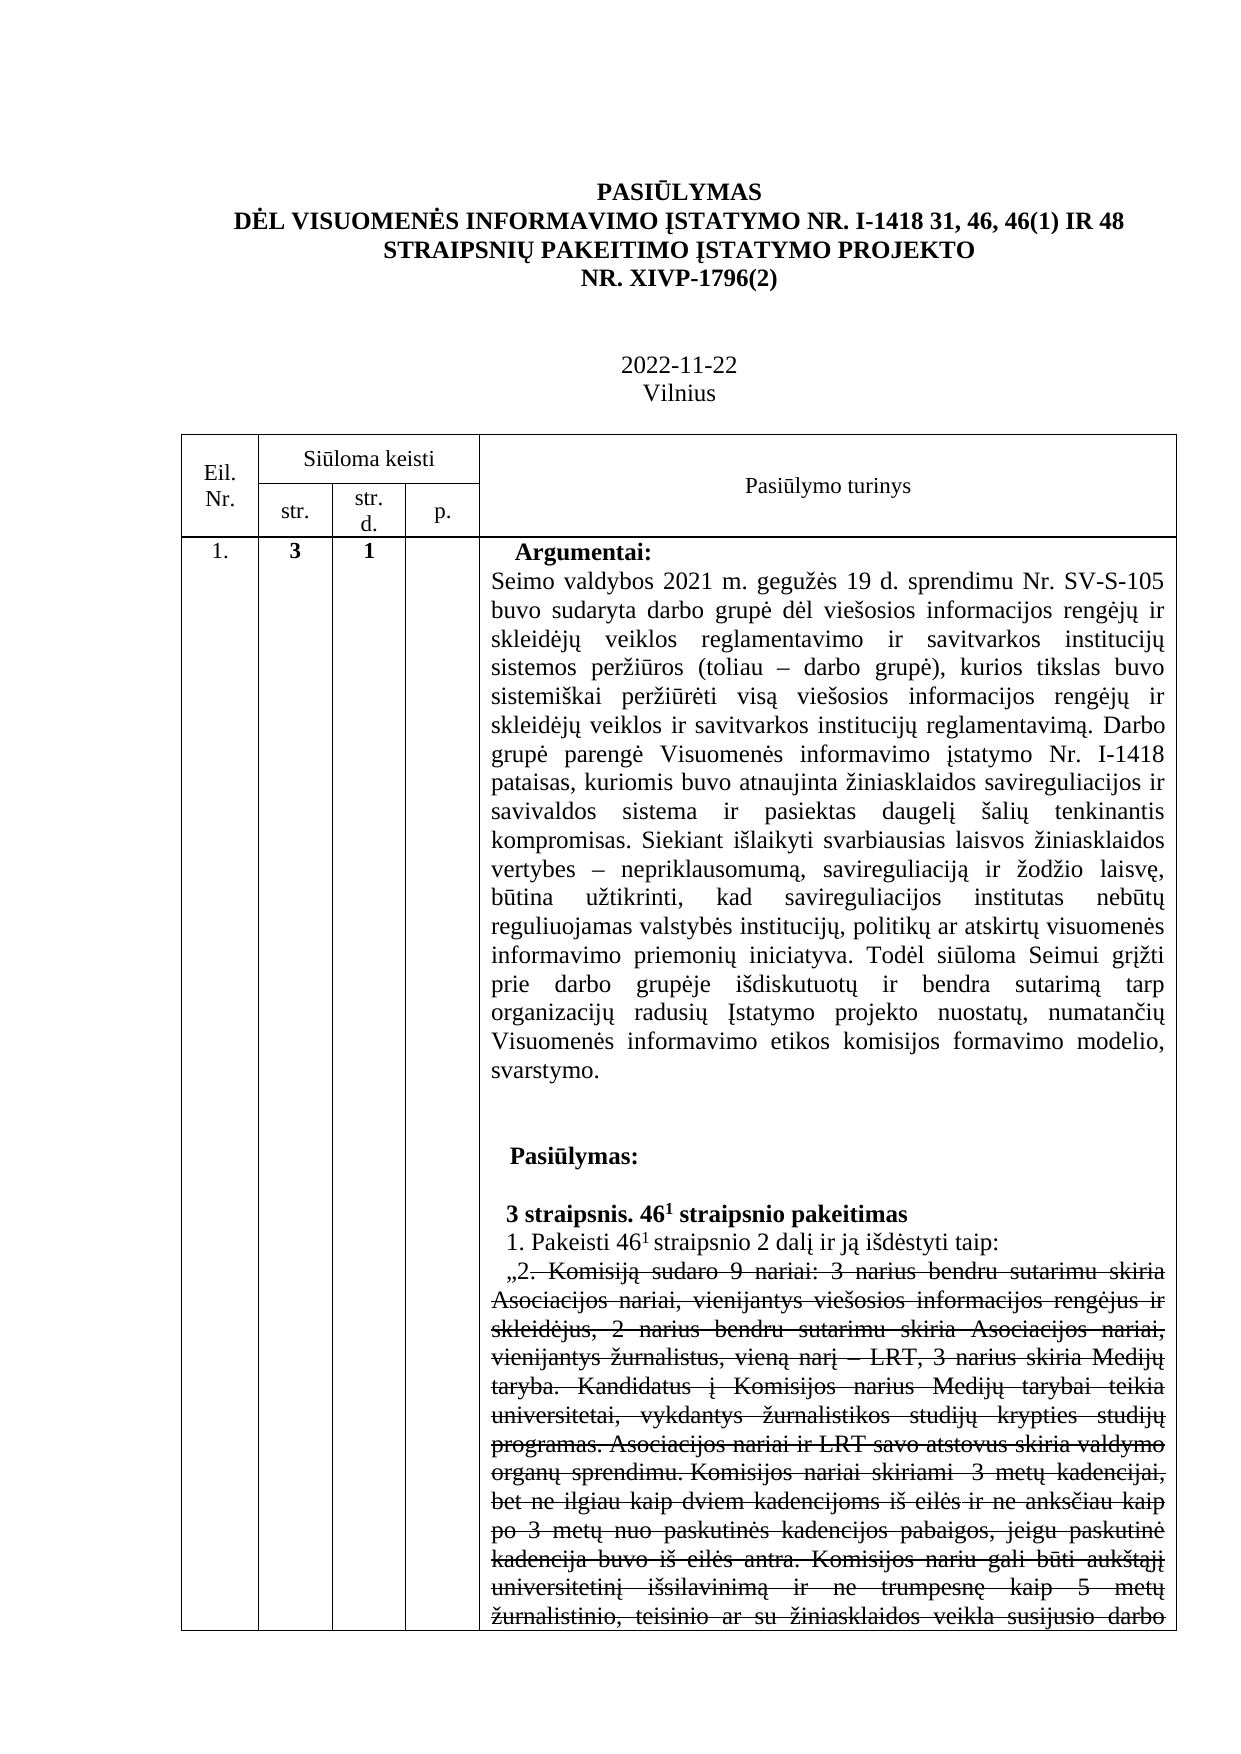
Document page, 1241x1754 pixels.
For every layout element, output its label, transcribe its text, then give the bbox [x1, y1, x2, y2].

table_cell str. [259, 484, 332, 536]
table_cell Argumentai: Seimo valdybos 2021 m. gegužės 19 d. sprendimu Nr. SV-S-105 buvo sudaryta darbo grupė dėl viešosios informacijos rengėjų ir skleidėjų veiklos reglamentavimo ir savitvarkos institucijų sistemos peržiūros (toliau – darbo grupė), kurios tikslas buvo sistemiškai peržiūrėti visą viešosios informacijos rengėjų ir skleidėjų veiklos ir savitvarkos institucijų reglamentavimą. Darbo grupė parengė Visuomenės informavimo įstatymo Nr. I-1418 pataisas, kuriomis buvo atnaujinta žiniasklaidos savireguliacijos ir savivaldos sistema ir pasiektas daugelį šalių tenkinantis kompromisas. Siekiant išlaikyti svarbiausias laisvos žiniasklaidos vertybes – nepriklausomumą, savireguliaciją ir žodžio laisvę, būtina užtikrinti, kad savireguliacijos institutas nebūtų reguliuojamas valstybės institucijų, politikų ar atskirtų visuomenės informavimo priemonių iniciatyva. Todėl siūloma Seimui grįžti prie darbo grupėje išdiskutuotų ir bendra sutarimą tarp organizacijų radusių Įstatymo projekto nuostatų, numatančių Visuomenės informavimo etikos komisijos formavimo modelio, svarstymo. Pasiūlymas: 3 straipsnis. 461 straipsnio pakeitimas 1. Pakeisti 461 straipsnio 2 dalį ir ją išdėstyti taip: „2. Komisiją sudaro 9 nariai: 3 narius bendru sutarimu skiria Asociacijos nariai, vienijantys viešosios informacijos rengėjus ir skleidėjus, 2 narius bendru sutarimu skiria Asociacijos nariai, vienijantys žurnalistus, vieną narį – LRT, 3 narius skiria Medijų taryba. Kandidatus į Komisijos narius Medijų tarybai teikia universitetai, vykdantys žurnalistikos studijų krypties studijų programas. Asociacijos nariai ir LRT savo atstovus skiria valdymo organų sprendimu. Komisijos nariai skiriami 3 metų kadencijai, bet ne ilgiau kaip dviem kadencijoms iš eilės ir ne anksčiau kaip po 3 metų nuo paskutinės kadencijos pabaigos, jeigu paskutinė kadencija buvo iš eilės antra. Komisijos nariu gali būti aukštąjį universitetinį išsilavinimą ir ne trumpesnę kaip 5 metų žurnalistinio, teisinio ar su žiniasklaidos veikla susijusio darbo [480, 538, 1176, 1630]
table_header Pasiūlymo turinys [480, 435, 1176, 536]
text DĖL VISUOMENĖS INFORMAVIMO ĮSTATYMO NR. I-1418 31, 46, 46(1) IR 48 STRAIPSNIŲ PAKEITIMO ĮSTATYMO PROJEKTO [177, 206, 1181, 263]
table_cell 1 [333, 538, 405, 1630]
table_header Eil. Nr. [182, 435, 258, 536]
text NR. XIVP-1796(2) [177, 263, 1181, 292]
text PASIŪLYMAS [177, 177, 1181, 206]
table_cell 1. [182, 538, 258, 1630]
table_cell [406, 538, 479, 1630]
table_header Siūloma keisti [259, 435, 479, 483]
table_cell 3 [259, 538, 332, 1630]
text Vilnius [177, 378, 1181, 407]
text 2022-11-22 [177, 350, 1181, 378]
table_cell str. d. [333, 484, 405, 536]
table_cell p. [406, 484, 479, 536]
